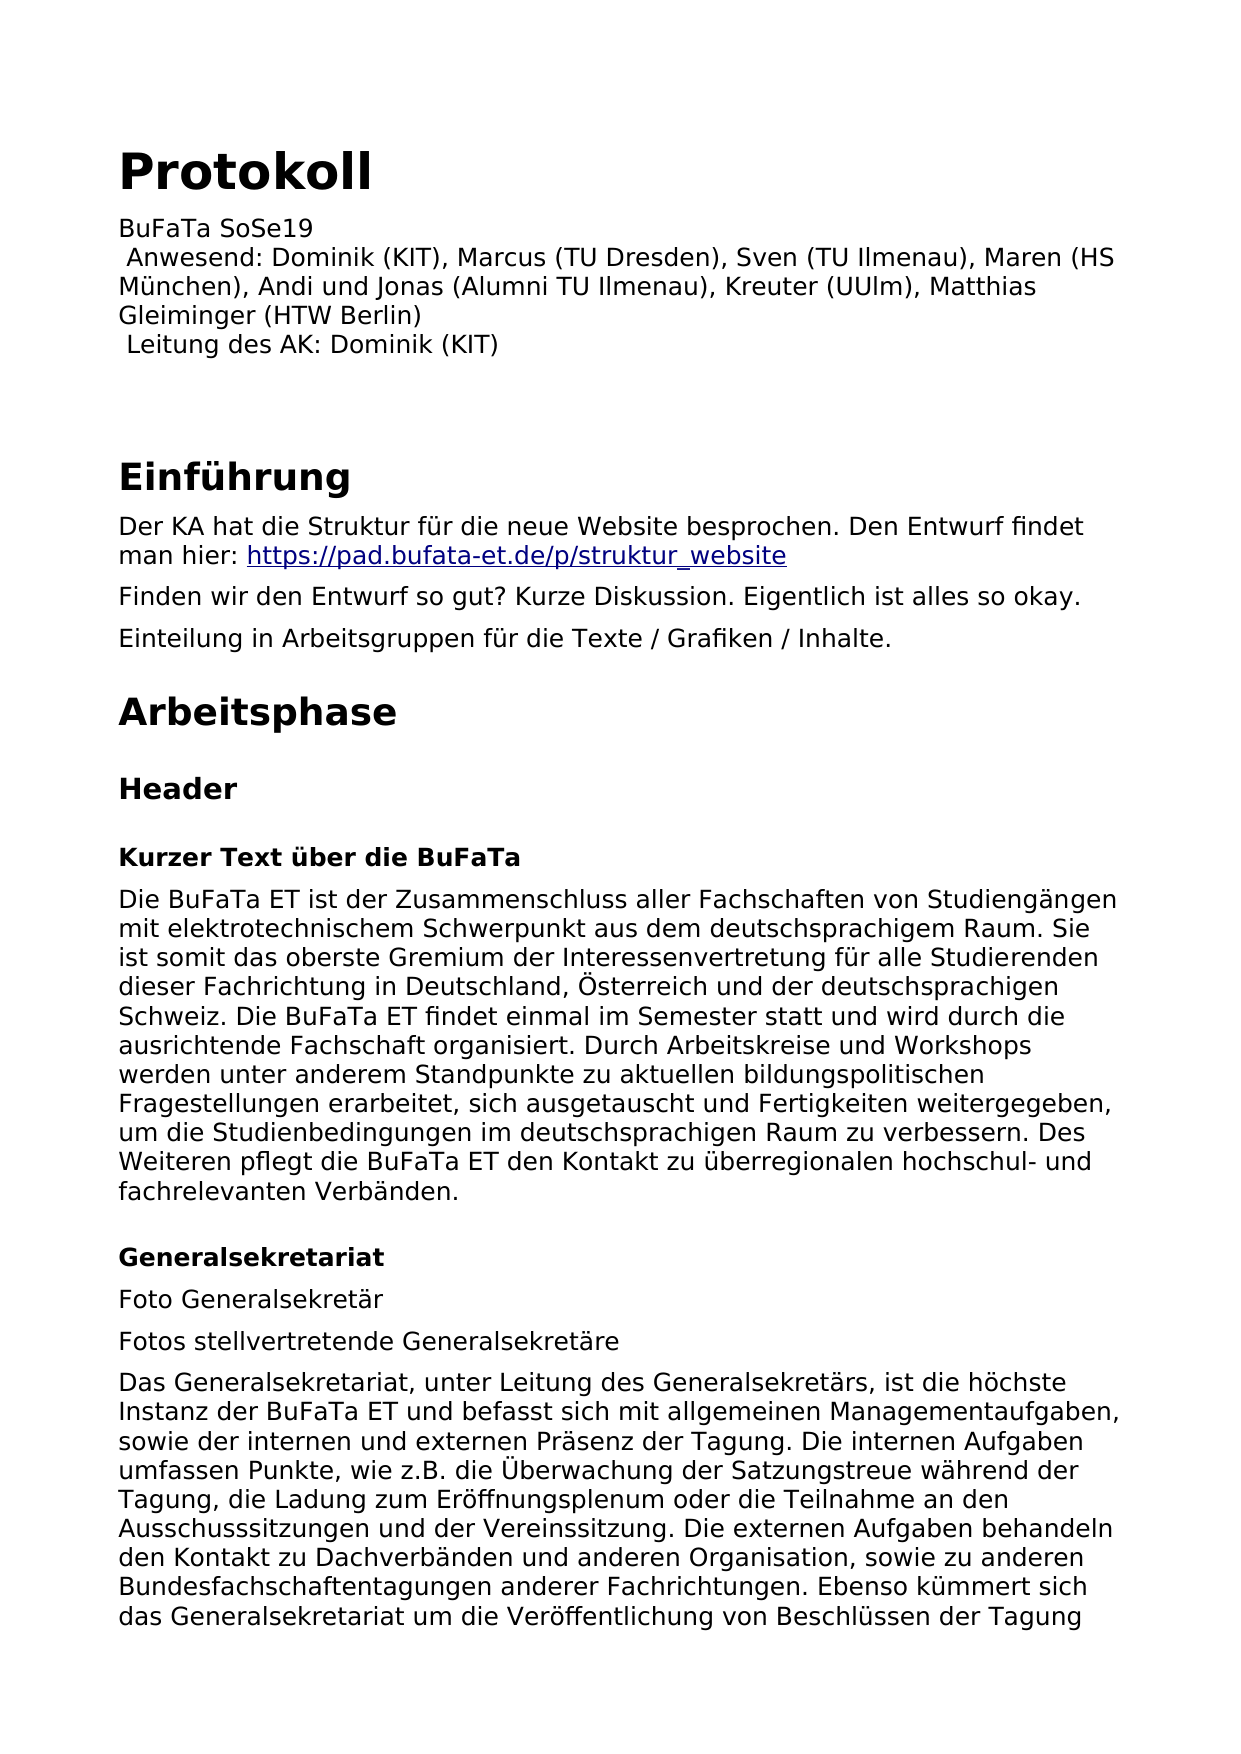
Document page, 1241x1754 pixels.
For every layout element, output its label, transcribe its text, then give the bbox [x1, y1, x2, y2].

subtitle Protokoll [118, 143, 1122, 201]
subtitle Generalsekretariat [118, 1243, 1122, 1273]
text BuFaTa SoSe19 Anwesend: Dominik (KIT), Marcus (TU Dresden), Sven (TU Ilmenau), Maren (HS München), Andi und Jonas (Alumni TU Ilmenau), Kreuter (UUlm), Matthias Gleiminger (HTW Berlin) Leitung des AK: Dominik (KIT) [118, 214, 1122, 418]
text Der KA hat die Struktur für die neue Website besprochen. Den Entwurf findet man hier: https://pad.bufata-et.de/p/struktur_website [118, 512, 1122, 570]
subtitle Arbeitsphase [118, 691, 1122, 734]
text Das Generalsekretariat, unter Leitung des Generalsekretärs, ist die höchste Instanz der BuFaTa ET und befasst sich mit allgemeinen Managementaufgaben, sowie der internen und externen Präsenz der Tagung. Die internen Aufgaben umfassen Punkte, wie z.B. die Überwachung der Satzungstreue während der Tagung, die Ladung zum Eröffnungsplenum oder die Teilnahme an den Ausschusssitzungen und der Vereinssitzung. Die externen Aufgaben behandeln den Kontakt zu Dachverbänden und anderen Organisation, sowie zu anderen Bundesfachschaftentagungen anderer Fachrichtungen. Ebenso kümmert sich das Generalsekretariat um die Veröffentlichung von Beschlüssen der Tagung [118, 1368, 1122, 1631]
subtitle Header [118, 772, 1122, 806]
subtitle Einführung [118, 456, 1122, 499]
subtitle Kurzer Text über die BuFaTa [118, 843, 1122, 873]
text Fotos stellvertretende Generalsekretäre [118, 1327, 1122, 1356]
text Finden wir den Entwurf so gut? Kurze Diskussion. Eigentlich ist alles so okay. [118, 582, 1122, 612]
text Die BuFaTa ET ist der Zusammenschluss aller Fachschaften von Studiengän­gen mit elektrotechnischem Schwerpunkt aus dem deutschsprachigem Raum. Sie ist somit das oberste Gremium der Interessenvertretung für alle Studie­renden dieser Fachrichtung in Deutschland, Österreich und der deutschspra­chigen Schweiz. Die BuFaTa ET findet einmal im Semester statt und wird durch die ausrich­tende Fachschaft organisiert. Durch Arbeitskreise und Workshops werden unter anderem Standpunkte zu aktuellen bildungspolitischen Fragestellungen erarbeitet, sich ausgetauscht und Fertigkeiten weitergegeben, um die Stu­dienbedingungen im deutschsprachigen Raum zu verbessern. Des Weiteren pflegt die BuFaTa ET den Kontakt zu überregionalen hochschul- und fachrelevanten Verbänden. [118, 885, 1122, 1206]
text Foto Generalsekretär [118, 1285, 1122, 1314]
text Einteilung in Arbeitsgruppen für die Texte / Grafiken / Inhalte. [118, 624, 1122, 653]
